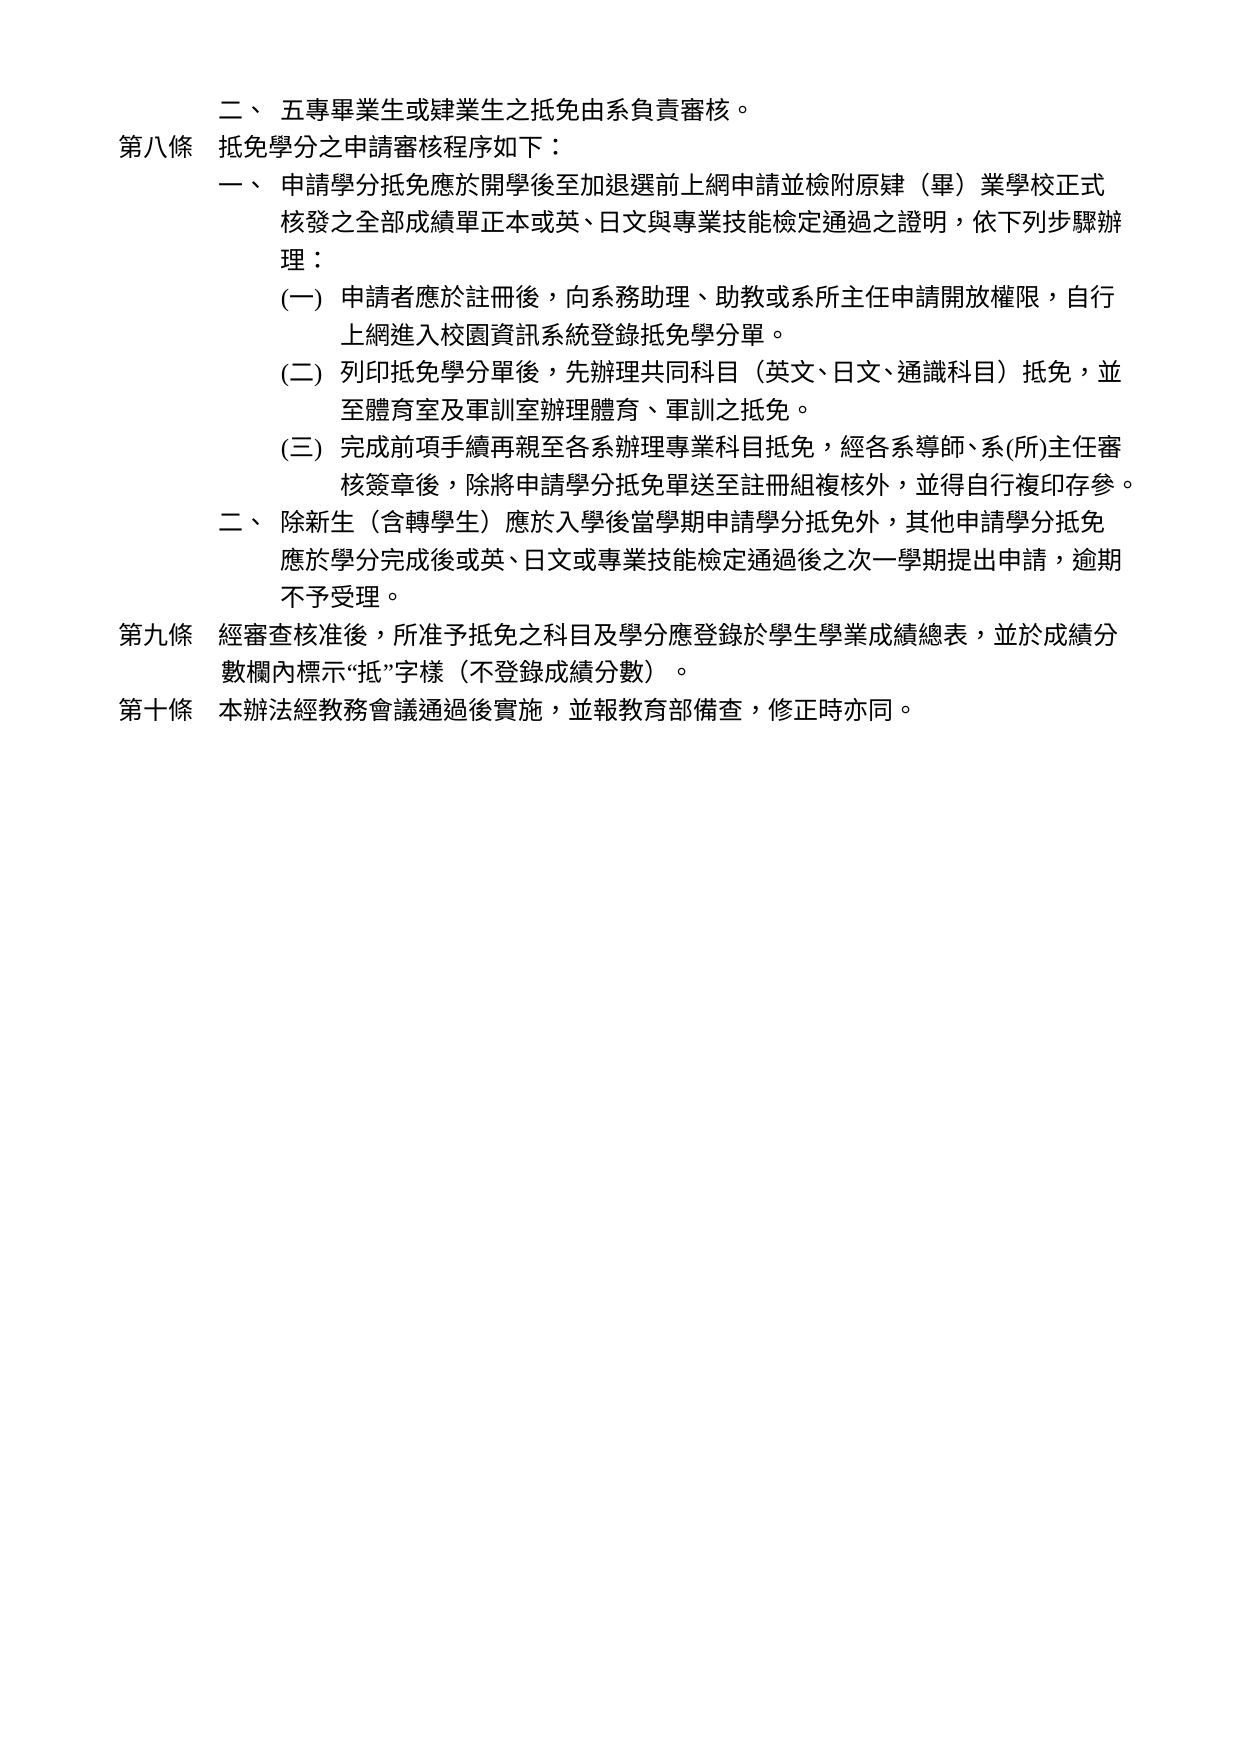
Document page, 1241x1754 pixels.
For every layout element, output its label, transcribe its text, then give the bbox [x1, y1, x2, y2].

list 本辦法經教務會議通過後實施，並報教育部備查，修正時亦同。 [118, 689, 1122, 727]
list 列印抵免學分單後，先辦理共同科目（英文、日文、通識科目）抵免，並至體育室及軍訓室辦理體育、軍訓之抵免。 [281, 352, 1122, 427]
list 申請學分抵免應於開學後至加退選前上網申請並檢附原肄（畢）業學校正式核發之全部成績單正本或英、日文與專業技能檢定通過之證明，依下列步驟辦理： [218, 164, 1122, 277]
list 經審查核准後，所准予抵免之科目及學分應登錄於學生學業成績總表，並於成績分數欄內標示“抵”字樣（不登錄成績分數）。 [118, 614, 1122, 689]
list 除新生（含轉學生）應於入學後當學期申請學分抵免外，其他申請學分抵免應於學分完成後或英、日文或專業技能檢定通過後之次一學期提出申請，逾期不予受理。 [218, 502, 1122, 614]
list 五專畢業生或肄業生之抵免由系負責審核。 [218, 89, 1122, 127]
list 完成前項手續再親至各系辦理專業科目抵免，經各系導師、系(所)主任審核簽章後，除將申請學分抵免單送至註冊組複核外，並得自行複印存參。 [281, 427, 1122, 502]
list 申請者應於註冊後，向系務助理、助教或系所主任申請開放權限，自行上網進入校園資訊系統登錄抵免學分單。 [281, 277, 1122, 352]
list 抵免學分之申請審核程序如下： [118, 127, 1122, 164]
